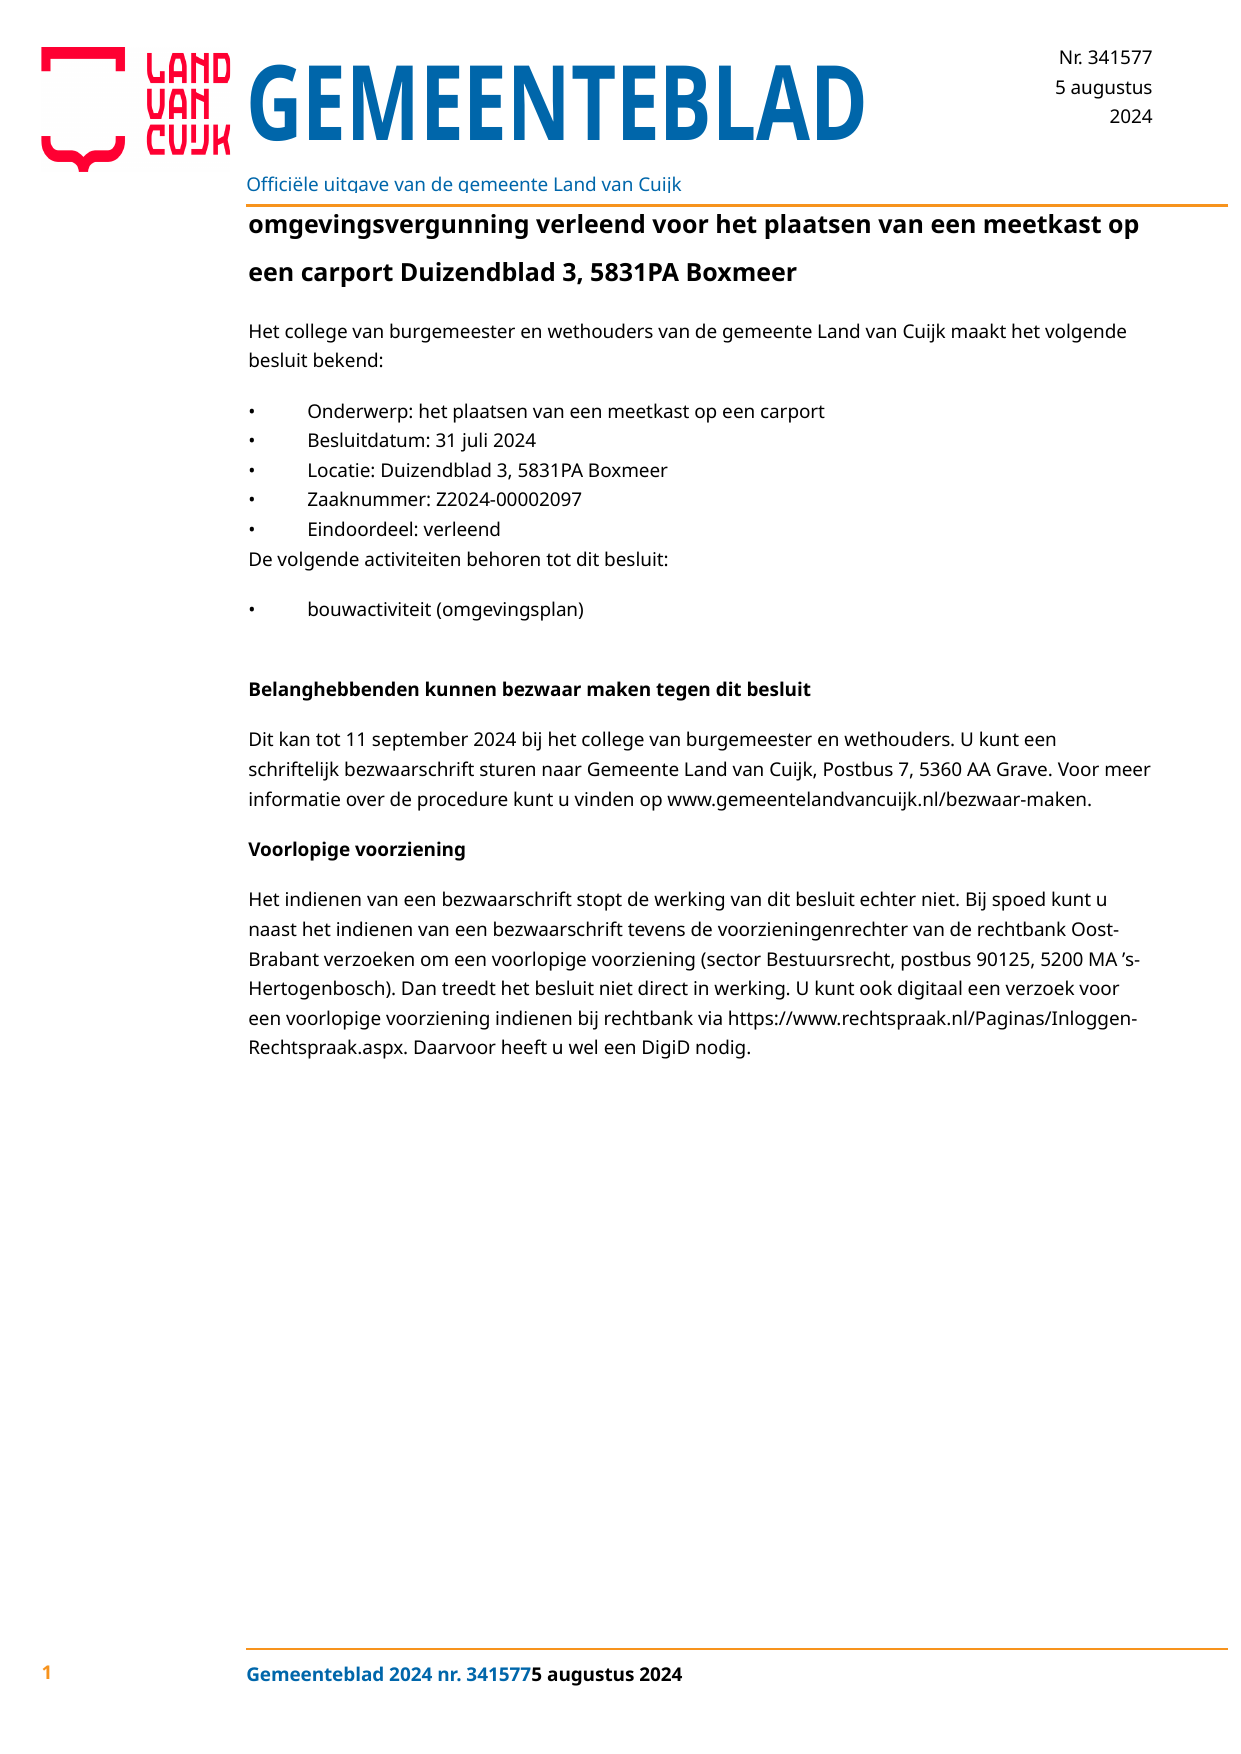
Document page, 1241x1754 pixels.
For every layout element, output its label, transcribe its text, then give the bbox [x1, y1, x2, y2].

text Dit kan tot 11 september 2024 bij het college van burgemeester en wethouders. U kunt een schriftelijk bezwaarschrift sturen naar Gemeente Land van Cuijk, Postbus 7, 5360 AA Grave. Voor meer informatie over de procedure kunt u vinden op www.gemeentelandvancuijk.nl/bezwaar-maken. [248, 727, 1152, 812]
list Zaaknummer: Z2024-00002097 [248, 487, 1152, 512]
list bouwactiviteit (omgevingsplan) [248, 596, 1152, 622]
list Locatie: Duizendblad 3, 5831PA Boxmeer [248, 457, 1152, 483]
list Besluitdatum: 31 juli 2024 [248, 427, 1152, 453]
picture [41, 47, 231, 172]
text Het indienen van een bezwaarschrift stopt de werking van dit besluit echter niet. Bij spoed kunt u naast het indienen van een bezwaarschrift tevens de voorzieningenrechter van de rechtbank Oost-Brabant verzoeken om een voorlopige voorziening (sector Bestuursrecht, postbus 90125, 5200 MA ’s-Hertogenbosch). Dan treedt het besluit niet direct in werking. U kunt ook digitaal een verzoek voor een voorlopige voorziening indienen bij rechtbank via https://www.rechtspraak.nl/Paginas/Inloggen-Rechtspraak.aspx. Daarvoor heeft u wel een DigiD nodig. [248, 887, 1152, 1060]
text Voorlopige voorziening [248, 836, 1152, 862]
text Belanghebbenden kunnen bezwaar maken tegen dit besluit [248, 676, 1152, 702]
text De volgende activiteiten behoren tot dit besluit: [248, 546, 1152, 572]
list Onderwerp: het plaatsen van een meetkast op een carport [248, 398, 1152, 424]
list Eindoordeel: verleend [248, 516, 1152, 542]
text omgevingsvergunning verleend voor het plaatsen van een meetkast op een carport Duizendblad 3, 5831PA Boxmeer [248, 207, 1152, 288]
text Het college van burgemeester en wethouders van de gemeente Land van Cuijk maakt het volgende besluit bekend: [248, 318, 1152, 373]
